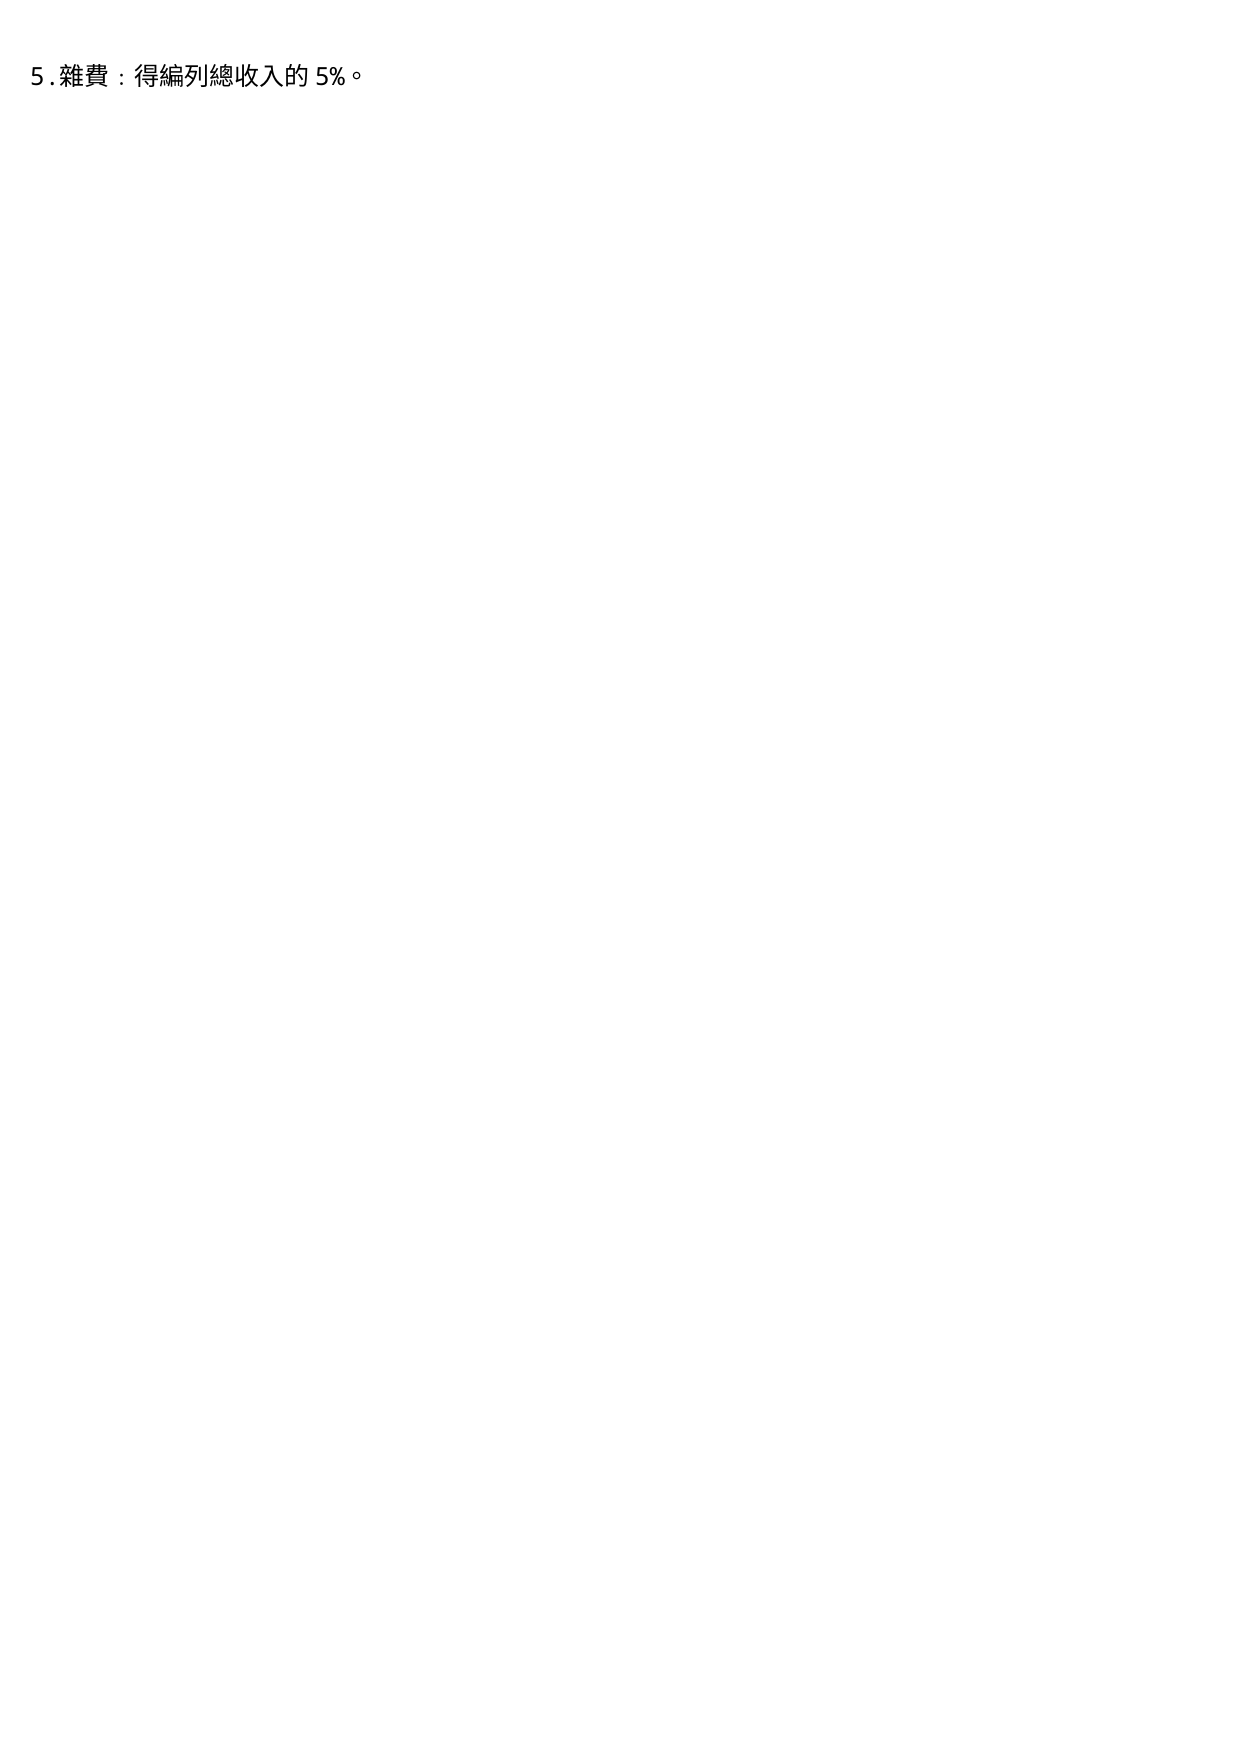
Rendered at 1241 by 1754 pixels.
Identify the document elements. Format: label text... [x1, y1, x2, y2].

text 5.雜費﹕得編列總收入的5%。 [29, 33, 1211, 96]
